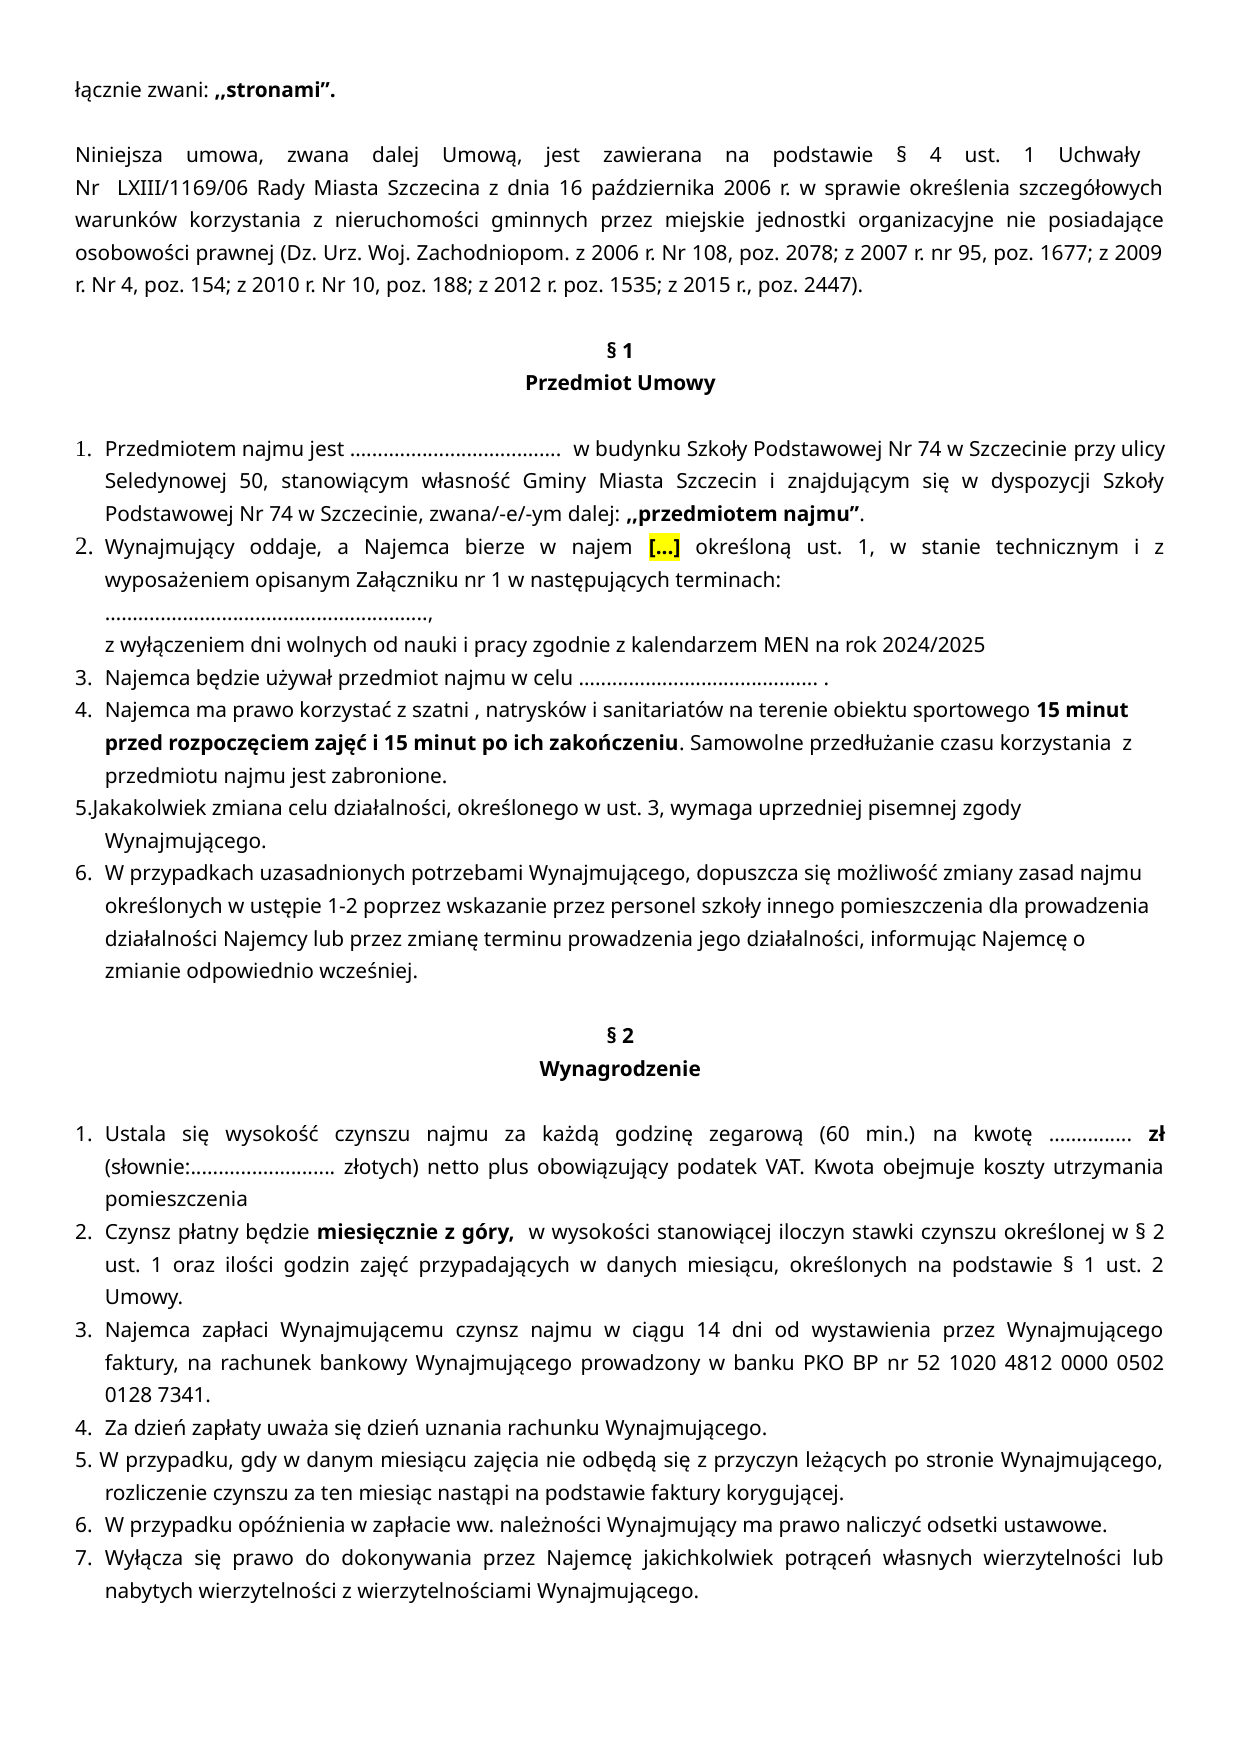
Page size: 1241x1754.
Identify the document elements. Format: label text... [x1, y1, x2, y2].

text § 2 [75, 1022, 1165, 1050]
text 6. W przypadkach uzasadnionych potrzebami Wynajmującego, dopuszcza się możliwość zmiany zasad najmu określonych w ustępie 1-2 poprzez wskazanie przez personel szkoły innego pomieszczenia dla prowadzenia działalności Najemcy lub przez zmianę terminu prowadzenia jego działalności, informując Najemcę o zmianie odpowiednio wcześniej. [75, 858, 1165, 985]
text 4. Za dzień zapłaty uważa się dzień uznania rachunku Wynajmującego. [75, 1413, 1165, 1441]
list Przedmiotem najmu jest …................................... w budynku Szkoły Podstawowej Nr 74 w Szczecinie przy ulicy Seledynowej 50, stanowiącym własność Gminy Miasta Szczecin i znajdującym się w dyspozycji Szkoły Podstawowej Nr 74 w Szczecinie, zwana/-e/-ym dalej: ,,przedmiotem najmu”. [75, 434, 1165, 527]
text Przedmiot Umowy [75, 368, 1165, 397]
text z wyłączeniem dni wolnych od nauki i pracy zgodnie z kalendarzem MEN na rok 2024/2025 [104, 630, 1165, 659]
list 1. Ustala się wysokość czynszu najmu za każdą godzinę zegarową (60 min.) na kwotę …............ zł (słownie:.......................... złotych) netto plus obowiązujący podatek VAT. Kwota obejmuje koszty utrzymania pomieszczenia [75, 1119, 1165, 1213]
text Wynagrodzenie [75, 1054, 1165, 1083]
text 7. Wyłącza się prawo do dokonywania przez Najemcę jakichkolwiek potrąceń własnych wierzytelności lub nabytych wierzytelności z wierzytelnościami Wynajmującego. [75, 1543, 1165, 1604]
text łącznie zwani: ,,stronami”. [75, 75, 1165, 103]
text 5. W przypadku, gdy w danym miesiącu zajęcia nie odbędą się z przyczyn leżących po stronie Wynajmującego, rozliczenie czynszu za ten miesiąc nastąpi na podstawie faktury korygującej. [75, 1445, 1165, 1506]
text 6. W przypadku opóźnienia w zapłacie ww. należności Wynajmujący ma prawo naliczyć odsetki ustawowe. [75, 1511, 1165, 1539]
list 3. Najemca zapłaci Wynajmującemu czynsz najmu w ciągu 14 dni od wystawienia przez Wynajmującego faktury, na rachunek bankowy Wynajmującego prowadzony w banku PKO BP nr 52 1020 4812 0000 0502 0128 7341. [75, 1315, 1165, 1409]
list Wynajmujący oddaje, a Najemca bierze w najem [...] określoną ust. 1, w stanie technicznym i z wyposażeniem opisanym Załączniku nr 1 w następujących terminach: [75, 531, 1165, 593]
text 5.Jakakolwiek zmiana celu działalności, określonego w ust. 3, wymaga uprzedniej pisemnej zgody Wynajmującego. [75, 793, 1165, 854]
list 2. Czynsz płatny będzie miesięcznie z góry, w wysokości stanowiącej iloczyn stawki czynszu określonej w § 2 ust. 1 oraz ilości godzin zajęć przypadających w danych miesiącu, określonych na podstawie § 1 ust. 2 Umowy. [75, 1217, 1165, 1311]
text § 1 [75, 336, 1165, 364]
text Niniejsza umowa, zwana dalej Umową, jest zawierana na podstawie § 4 ust. 1 Uchwały Nr LXIII/1169/06 Rady Miasta Szczecina z dnia 16 października 2006 r. w sprawie określenia szczegółowych warunków korzystania z nieruchomości gminnych przez miejskie jednostki organizacyjne nie posiadające osobowości prawnej (Dz. Urz. Woj. Zachodniopom. z 2006 r. Nr 108, poz. 2078; z 2007 r. nr 95, poz. 1677; z 2009 r. Nr 4, poz. 154; z 2010 r. Nr 10, poz. 188; z 2012 r. poz. 1535; z 2015 r., poz. 2447). [75, 140, 1165, 299]
text 4. Najemca ma prawo korzystać z szatni , natrysków i sanitariatów na terenie obiektu sportowego 15 minut przed rozpoczęciem zajęć i 15 minut po ich zakończeniu. Samowolne przedłużanie czasu korzystania z przedmiotu najmu jest zabronione. [75, 696, 1165, 789]
text 3. Najemca będzie używał przedmiot najmu w celu …........................................ . [75, 663, 1165, 691]
text …......................................................., [104, 598, 1165, 626]
